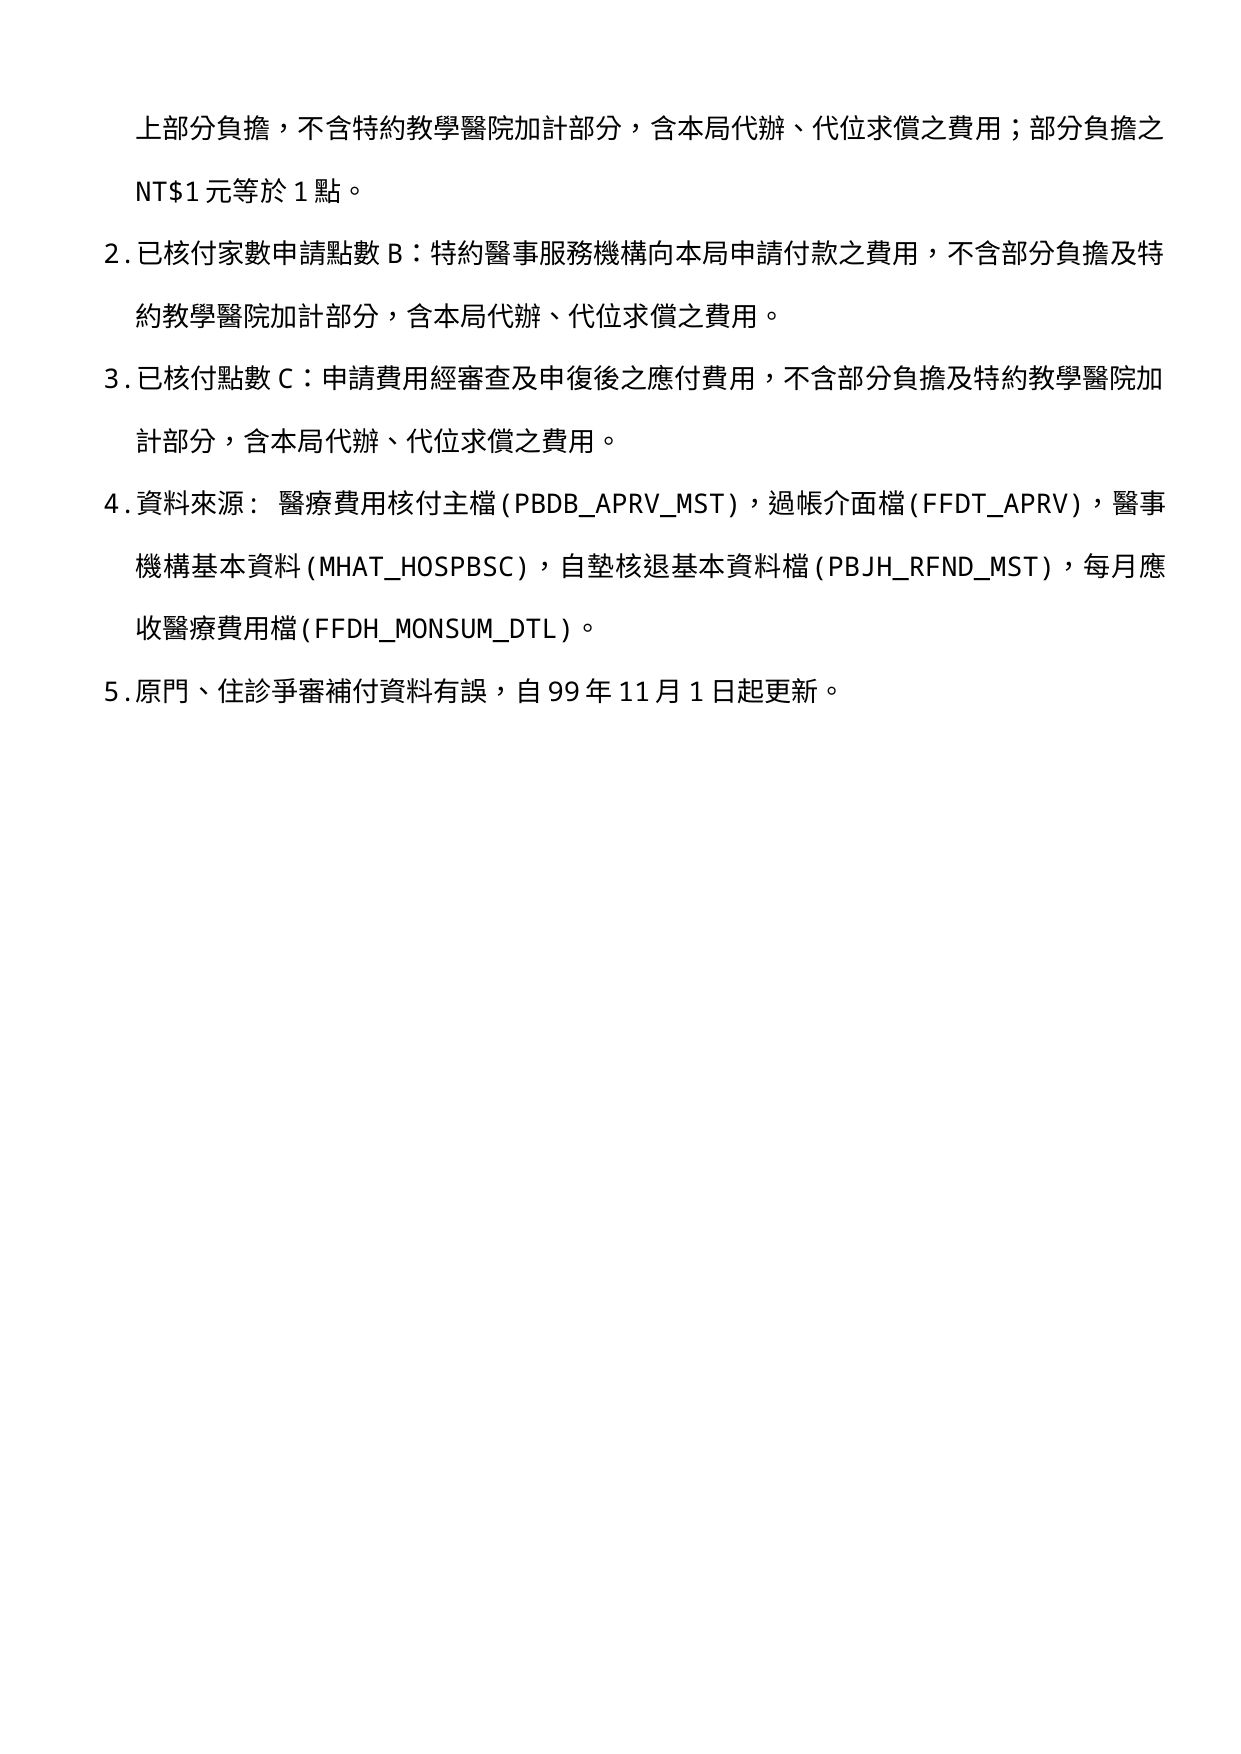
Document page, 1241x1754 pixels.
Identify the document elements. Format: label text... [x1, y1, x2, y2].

text 5.原門、住診爭審補付資料有誤，自99年11月1日起更新。 [103, 648, 1167, 710]
text 3.已核付點數C：申請費用經審查及申復後之應付費用，不含部分負擔及特約教學醫院加計部分，含本局代辦、代位求償之費用。 [103, 335, 1167, 460]
text 2.已核付家數申請點數B：特約醫事服務機構向本局申請付款之費用，不含部分負擔及特約教學醫院加計部分，含本局代辦、代位求償之費用。 [103, 210, 1167, 335]
text 上部分負擔，不含特約教學醫院加計部分，含本局代辦、代位求償之費用；部分負擔之NT$1元等於1點。 [103, 85, 1167, 210]
text 4.資料來源: 醫療費用核付主檔(PBDB_APRV_MST)，過帳介面檔(FFDT_APRV)，醫事機構基本資料(MHAT_HOSPBSC)，自墊核退基本資料檔(PBJH_RFND_MST)，每月應收醫療費用檔(FFDH_MONSUM_DTL)。 [103, 460, 1167, 648]
